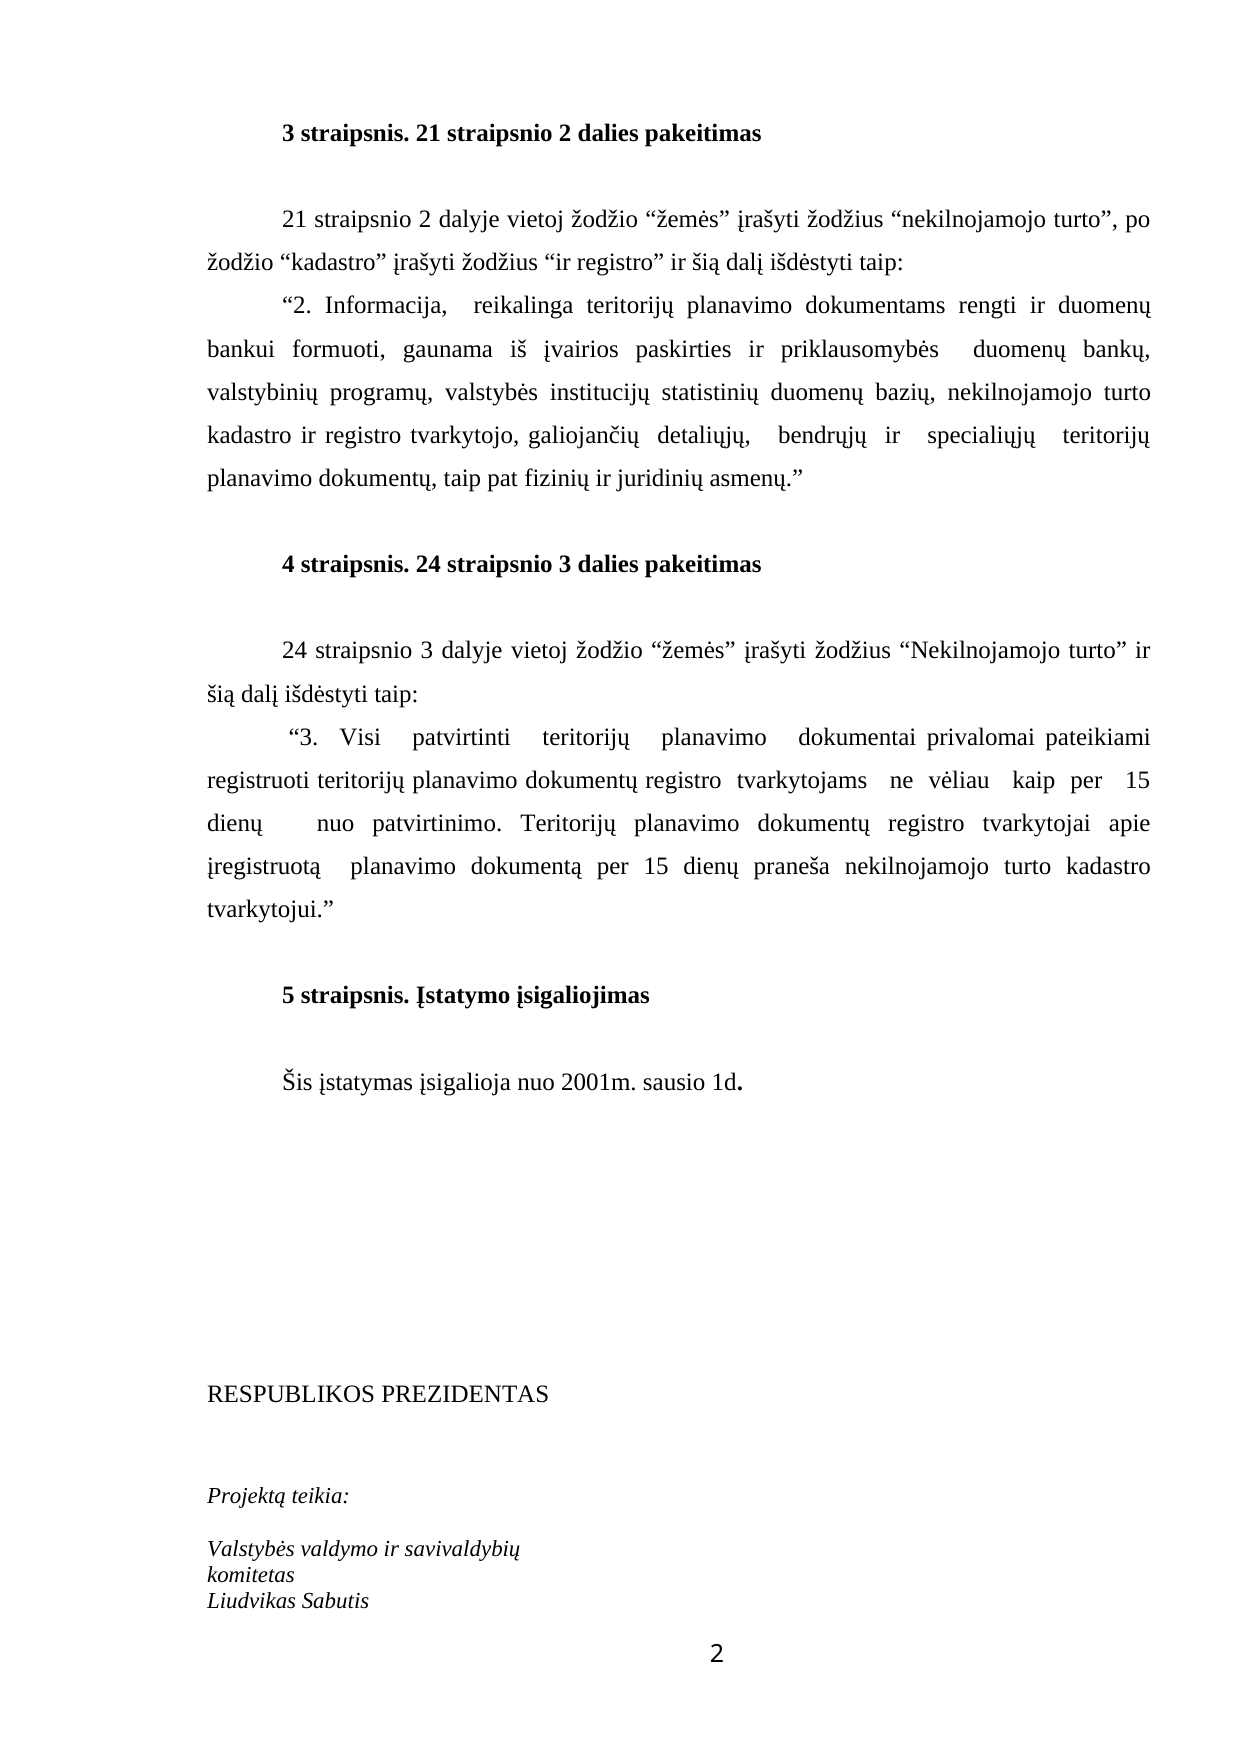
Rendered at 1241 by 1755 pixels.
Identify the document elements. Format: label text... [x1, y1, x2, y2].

text 3 straipsnis. 21 straipsnio 2 dalies pakeitimas [207, 118, 1152, 147]
text “3. Visi patvirtinti teritorijų planavimo dokumentai privalomai pateikiami registruoti teritorijų planavimo dokumentų registro tvarkytojams ne vėliau kaip per 15 dienų nuo patvirtinimo. Teritorijų planavimo dokumentų registro tvarkytojai apie įregistruotą planavimo dokumentą per 15 dienų praneša nekilnojamojo turto kadastro tvarkytojui.” [207, 722, 1152, 923]
text RESPUBLIKOS PREZIDENTAS [207, 1379, 1152, 1408]
text Šis įstatymas įsigalioja nuo 2001m. sausio 1d. [207, 1067, 1152, 1096]
text Projektą teikia: Valstybės valdymo ir savivaldybių komitetas Liudvikas Sabutis [207, 1482, 1152, 1614]
text 24 straipsnio 3 dalyje vietoj žodžio “žemės” įrašyti žodžius “Nekilnojamojo turto” ir šią dalį išdėstyti taip: [207, 636, 1152, 707]
text “2. Informacija, reikalinga teritorijų planavimo dokumentams rengti ir duomenų bankui formuoti, gaunama iš įvairios paskirties ir priklausomybės duomenų bankų, valstybinių programų, valstybės institucijų statistinių duomenų bazių, nekilnojamojo turto kadastro ir registro tvarkytojo, galiojančių detaliųjų, bendrųjų ir specialiųjų teritorijų planavimo dokumentų, taip pat fizinių ir juridinių asmenų.” [207, 291, 1152, 492]
text 5 straipsnis. Įstatymo įsigaliojimas [207, 981, 1152, 1009]
text 4 straipsnis. 24 straipsnio 3 dalies pakeitimas [207, 549, 1152, 578]
text 21 straipsnio 2 dalyje vietoj žodžio “žemės” įrašyti žodžius “nekilnojamojo turto”, po žodžio “kadastro” įrašyti žodžius “ir registro” ir šią dalį išdėstyti taip: [207, 204, 1152, 276]
